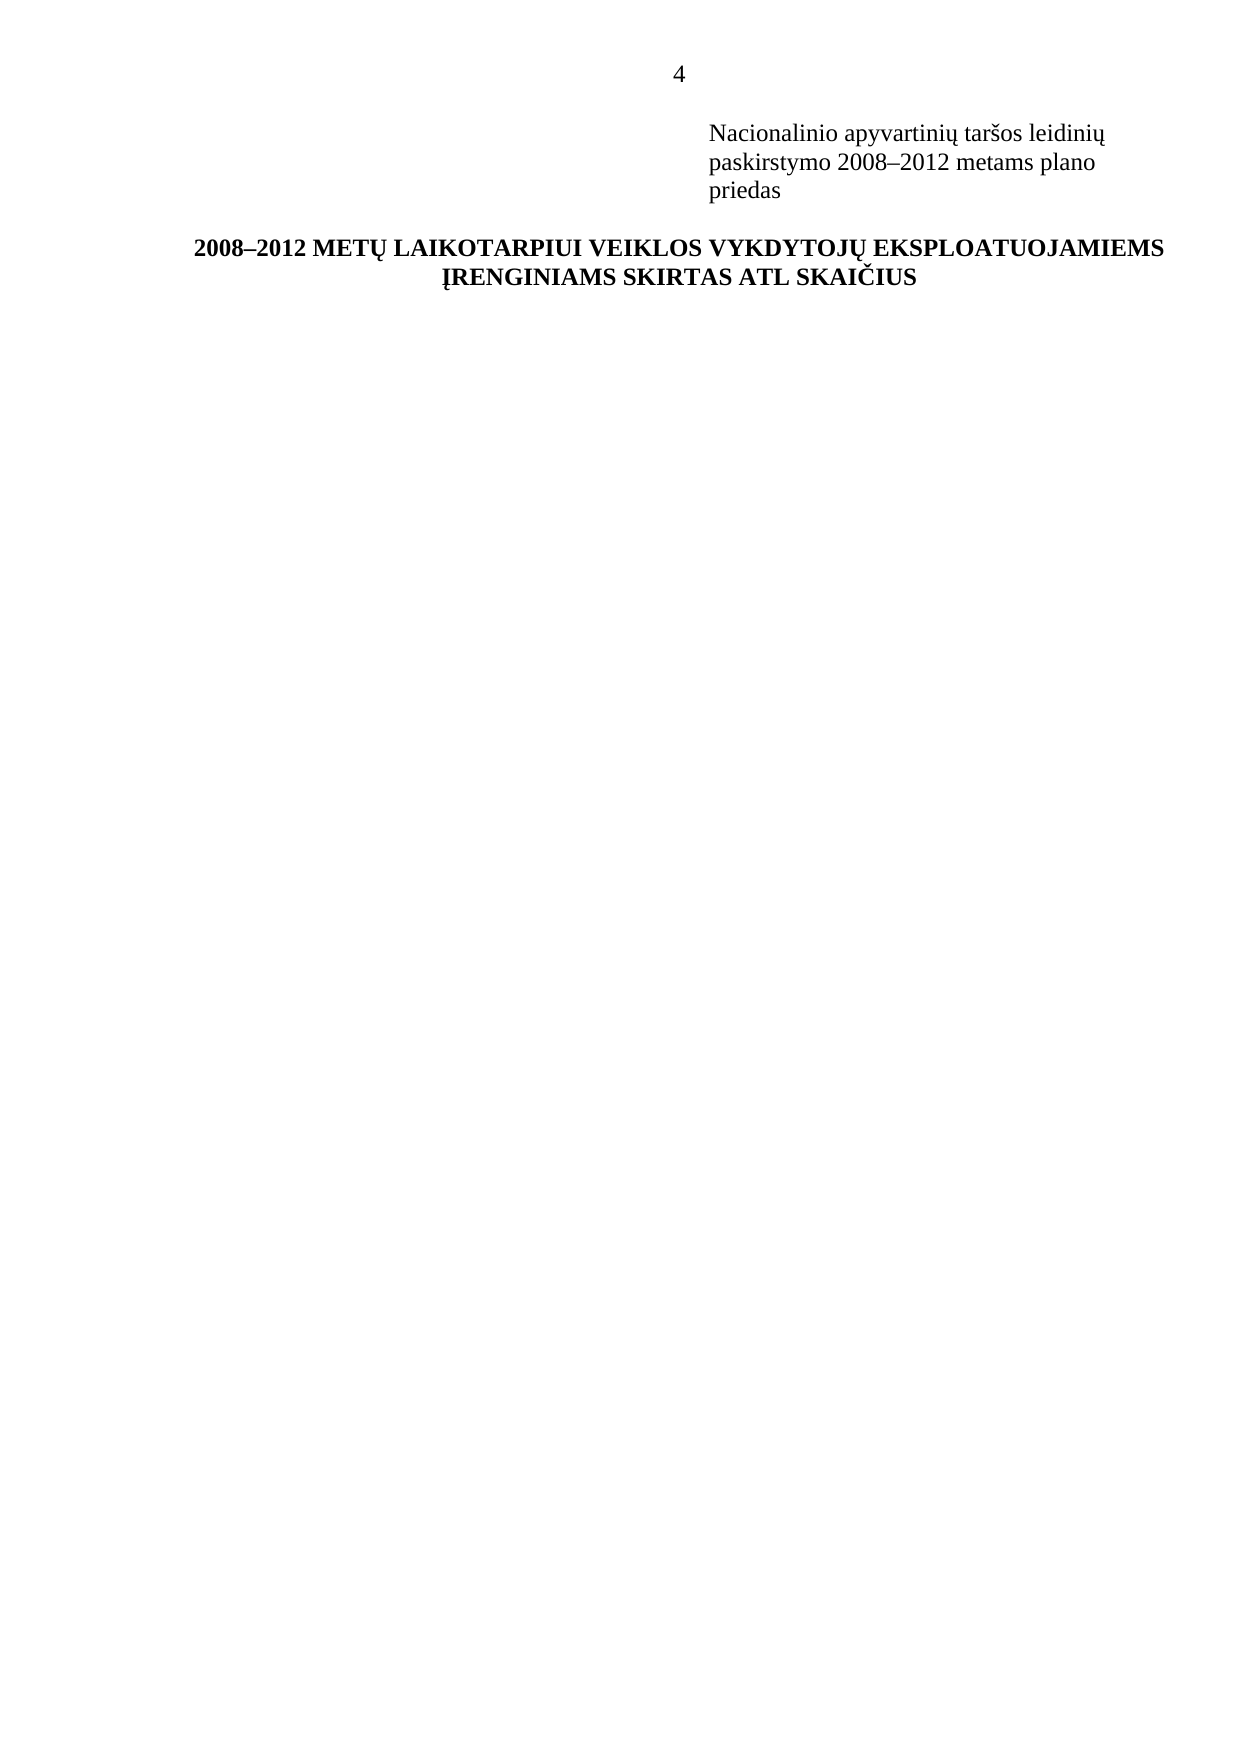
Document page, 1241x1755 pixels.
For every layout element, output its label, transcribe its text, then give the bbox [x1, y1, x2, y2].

text paskirstymo 2008–2012 metams plano [177, 147, 1181, 176]
text Nacionalinio apyvartinių taršos leidinių [702, 118, 1181, 147]
text priedas [177, 176, 1181, 204]
text 2008–2012 METŲ LAIKOTARPIUI VEIKLOS VYKDYTOJŲ EKSPLOATUOJAMIEMS ĮRENGINIAMS SKIRTAS ATL SKAIČIUS [177, 233, 1181, 291]
